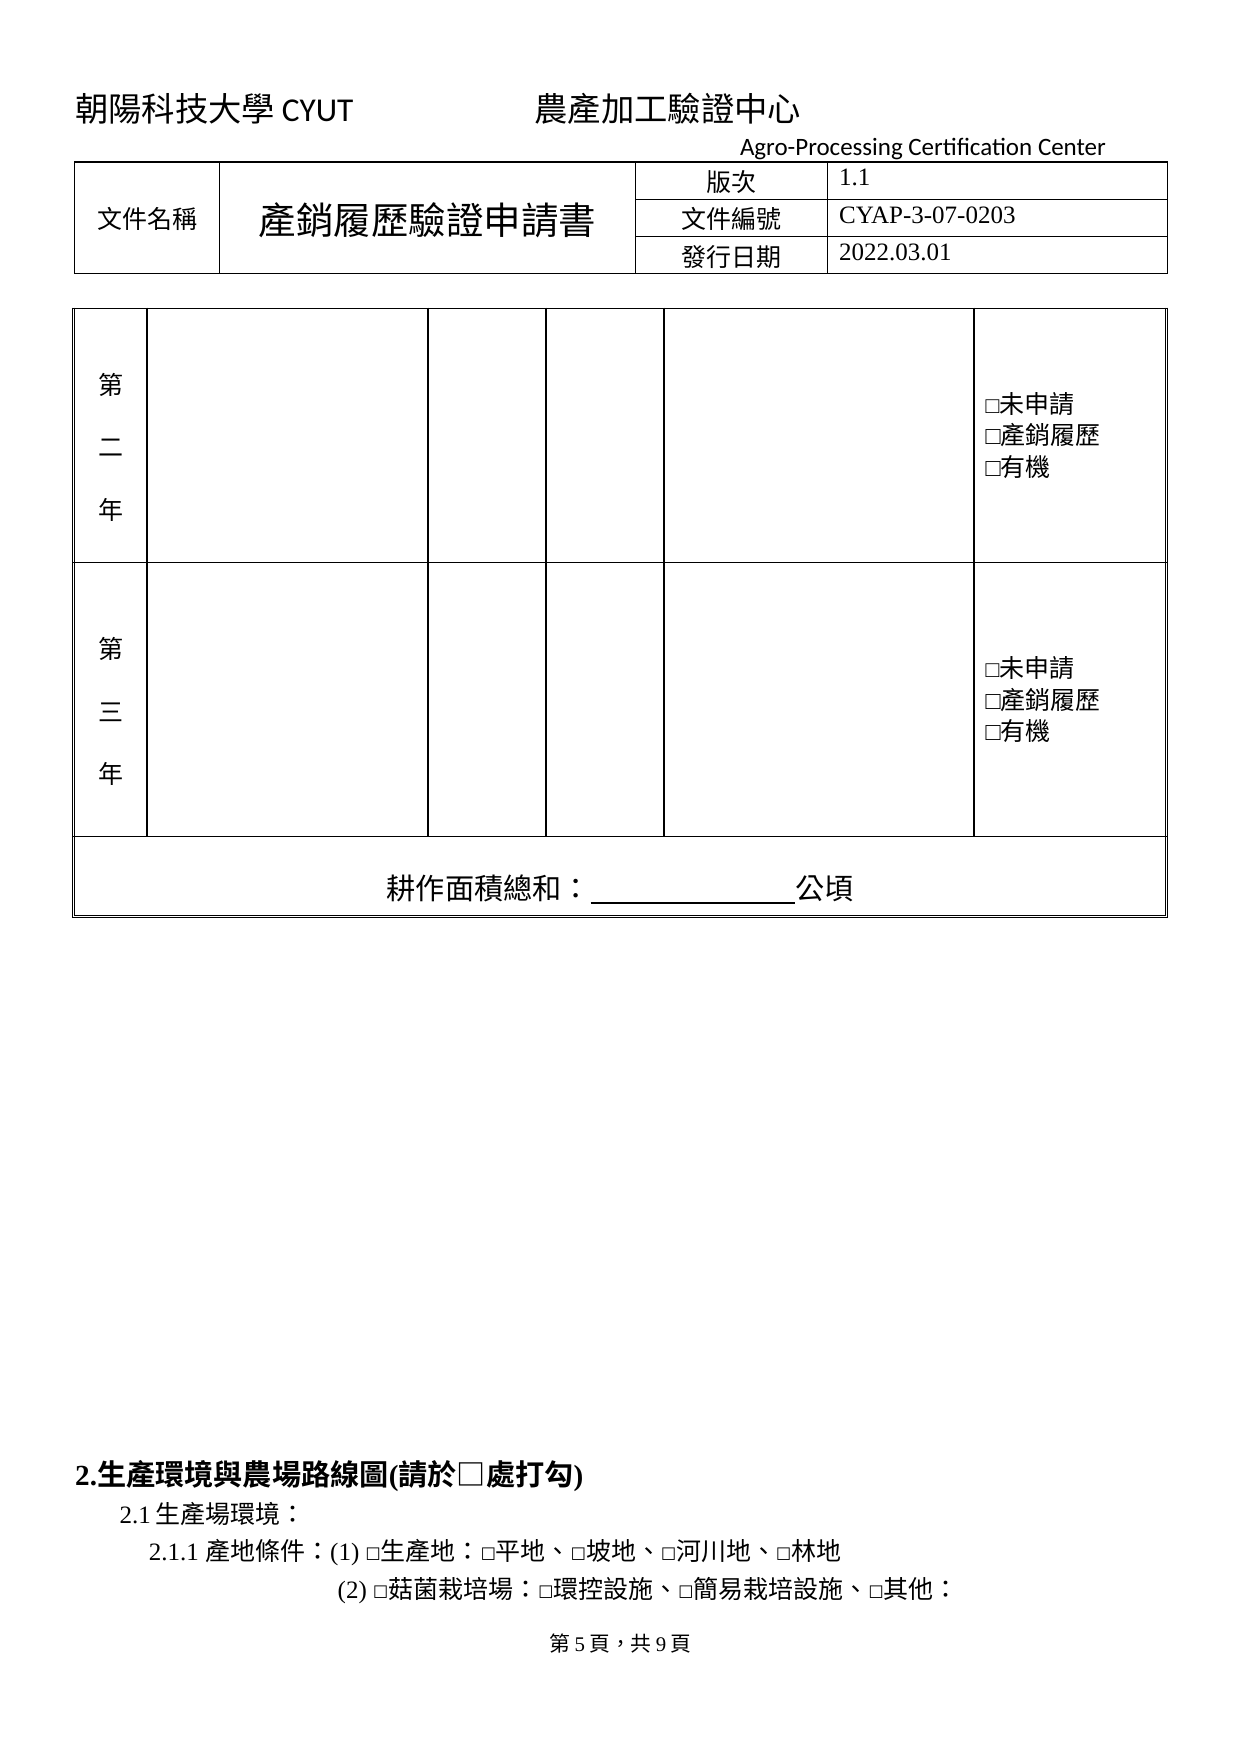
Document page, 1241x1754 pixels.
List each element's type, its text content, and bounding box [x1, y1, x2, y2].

table_cell [148, 563, 427, 836]
table_cell [547, 563, 663, 836]
table_cell 第 三 年 [75, 563, 146, 836]
table_cell [429, 309, 545, 562]
table_cell [547, 309, 663, 562]
table_cell □未申請 □產銷履歷 □有機 [975, 563, 1165, 836]
table_cell [429, 563, 545, 836]
table_cell 耕作面積總和： 公頃 [75, 837, 1165, 915]
text 2.生產環境與農場路線圖(請於□處打勾) [75, 1431, 1165, 1493]
text (2) ☐菇菌栽培場：☐環控設施、☐簡易栽培設施、☐其他： [244, 1568, 1165, 1606]
table_cell □未申請 □產銷履歷 □有機 [975, 309, 1165, 562]
text 2.1.1 產地條件：(1) ☐生產地：☐平地、☐坡地、☐河川地、☐林地 [149, 1531, 1165, 1568]
table_cell [148, 309, 427, 562]
subtitle 2.1生產場環境： [119, 1493, 1165, 1531]
table_cell 第 二 年 [75, 309, 146, 562]
table_cell [665, 309, 973, 562]
table_cell [665, 563, 973, 836]
